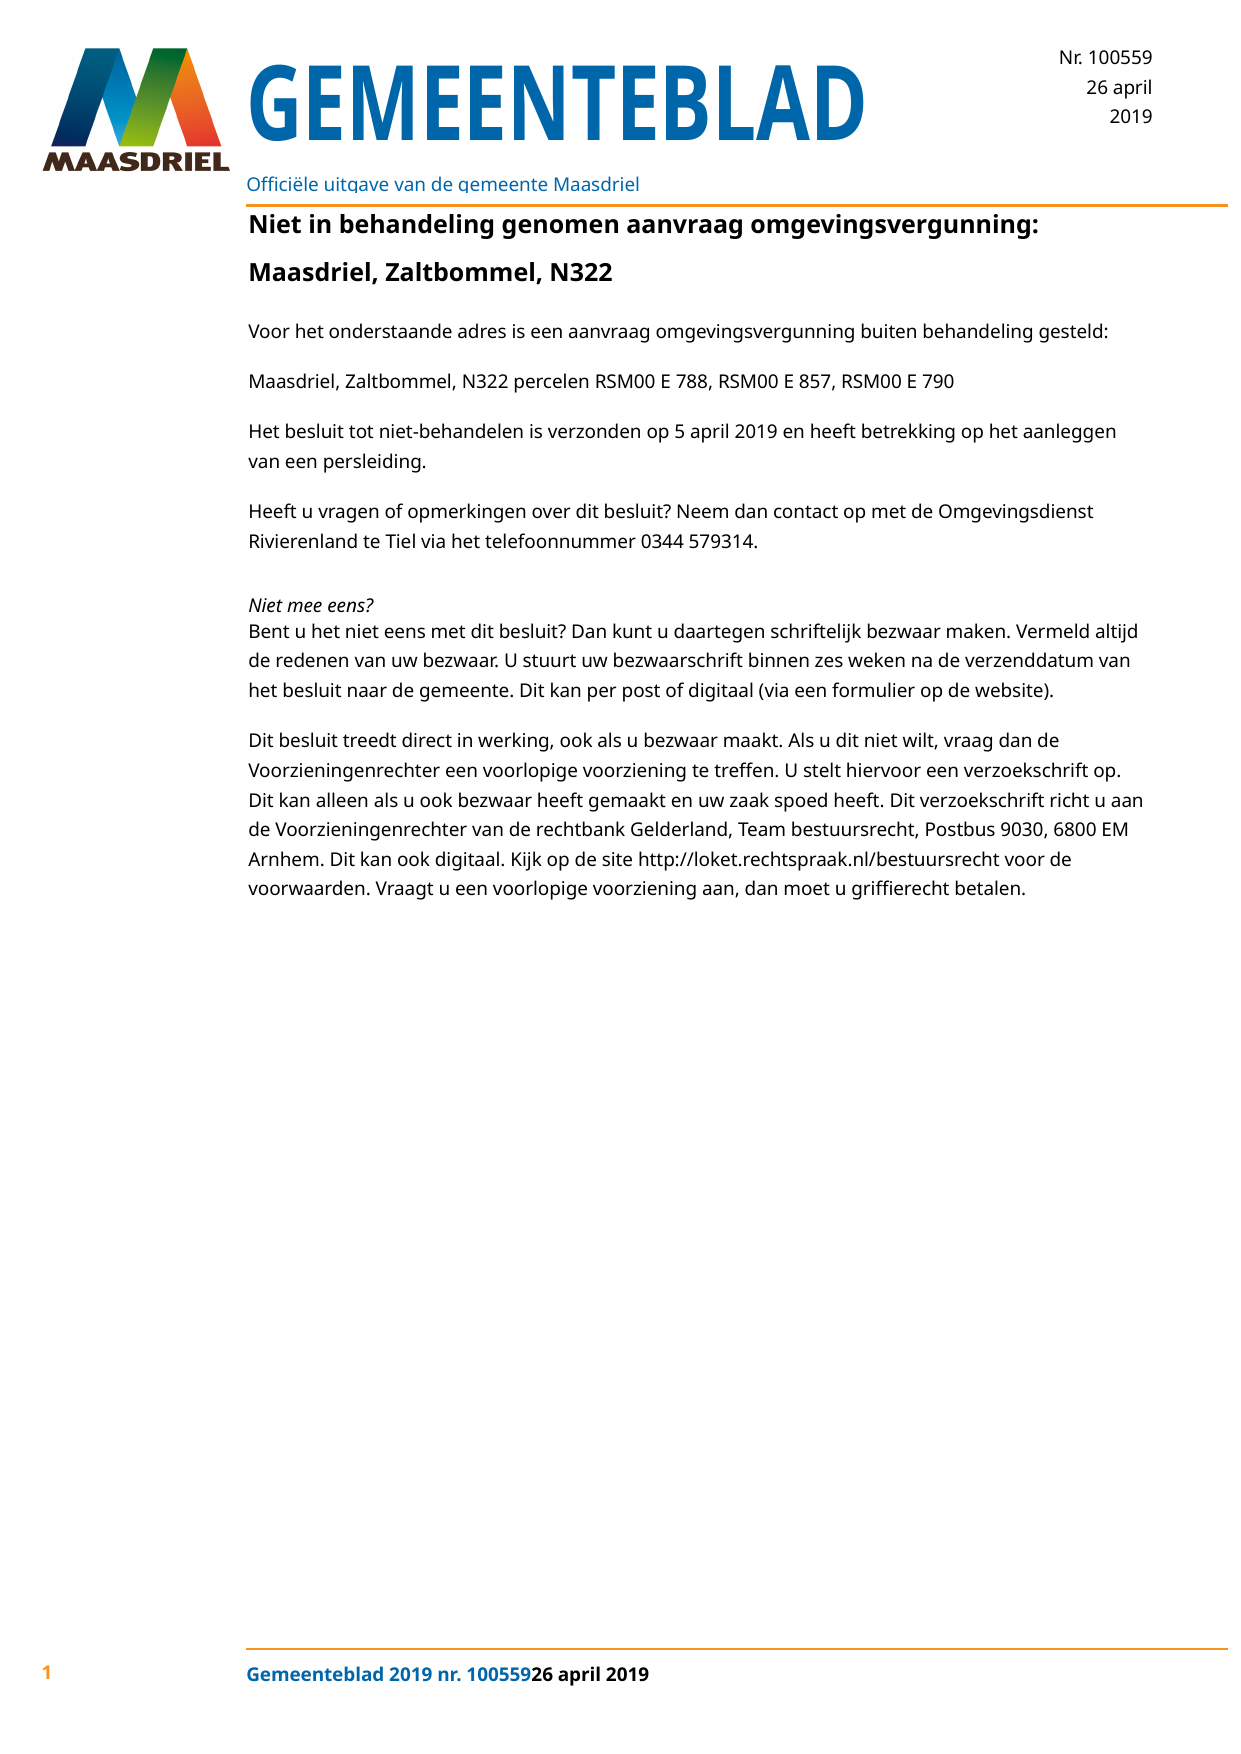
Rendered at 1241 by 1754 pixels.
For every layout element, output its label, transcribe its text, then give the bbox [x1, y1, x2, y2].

text Niet mee eens? [248, 592, 1152, 618]
text Niet in behandeling genomen aanvraag omgevingsvergunning: Maasdriel, Zaltbommel, N322 [248, 207, 1152, 288]
text Voor het onderstaande adres is een aanvraag omgevingsvergunning buiten behandeling gesteld: [248, 318, 1152, 344]
text Maasdriel, Zaltbommel, N322 percelen RSM00 E 788, RSM00 E 857, RSM00 E 790 [248, 368, 1152, 394]
text Dit besluit treedt direct in werking, ook als u bezwaar maakt. Als u dit niet wilt, vraag dan de Voorzieningenrechter een voorlopige voorziening te treffen. U stelt hiervoor een verzoekschrift op. Dit kan alleen als u ook bezwaar heeft gemaakt en uw zaak spoed heeft. Dit verzoekschrift richt u aan de Voorzieningenrechter van de rechtbank Gelderland, Team bestuursrecht, Postbus 9030, 6800 EM Arnhem. Dit kan ook digitaal. Kijk op de site http://loket.rechtspraak.nl/bestuursrecht voor de voorwaarden. Vraagt u een voorlopige voorziening aan, dan moet u griffierecht betalen. [248, 728, 1152, 901]
picture [41, 47, 231, 172]
text Heeft u vragen of opmerkingen over dit besluit? Neem dan contact op met de Omgevingsdienst Rivierenland te Tiel via het telefoonnummer 0344 579314. [248, 499, 1152, 554]
text Het besluit tot niet-behandelen is verzonden op 5 april 2019 en heeft betrekking op het aanleggen van een persleiding. [248, 419, 1152, 474]
text Bent u het niet eens met dit besluit? Dan kunt u daartegen schriftelijk bezwaar maken. Vermeld altijd de redenen van uw bezwaar. U stuurt uw bezwaarschrift binnen zes weken na de verzenddatum van het besluit naar de gemeente. Dit kan per post of digitaal (via een formulier op de website). [248, 618, 1152, 703]
